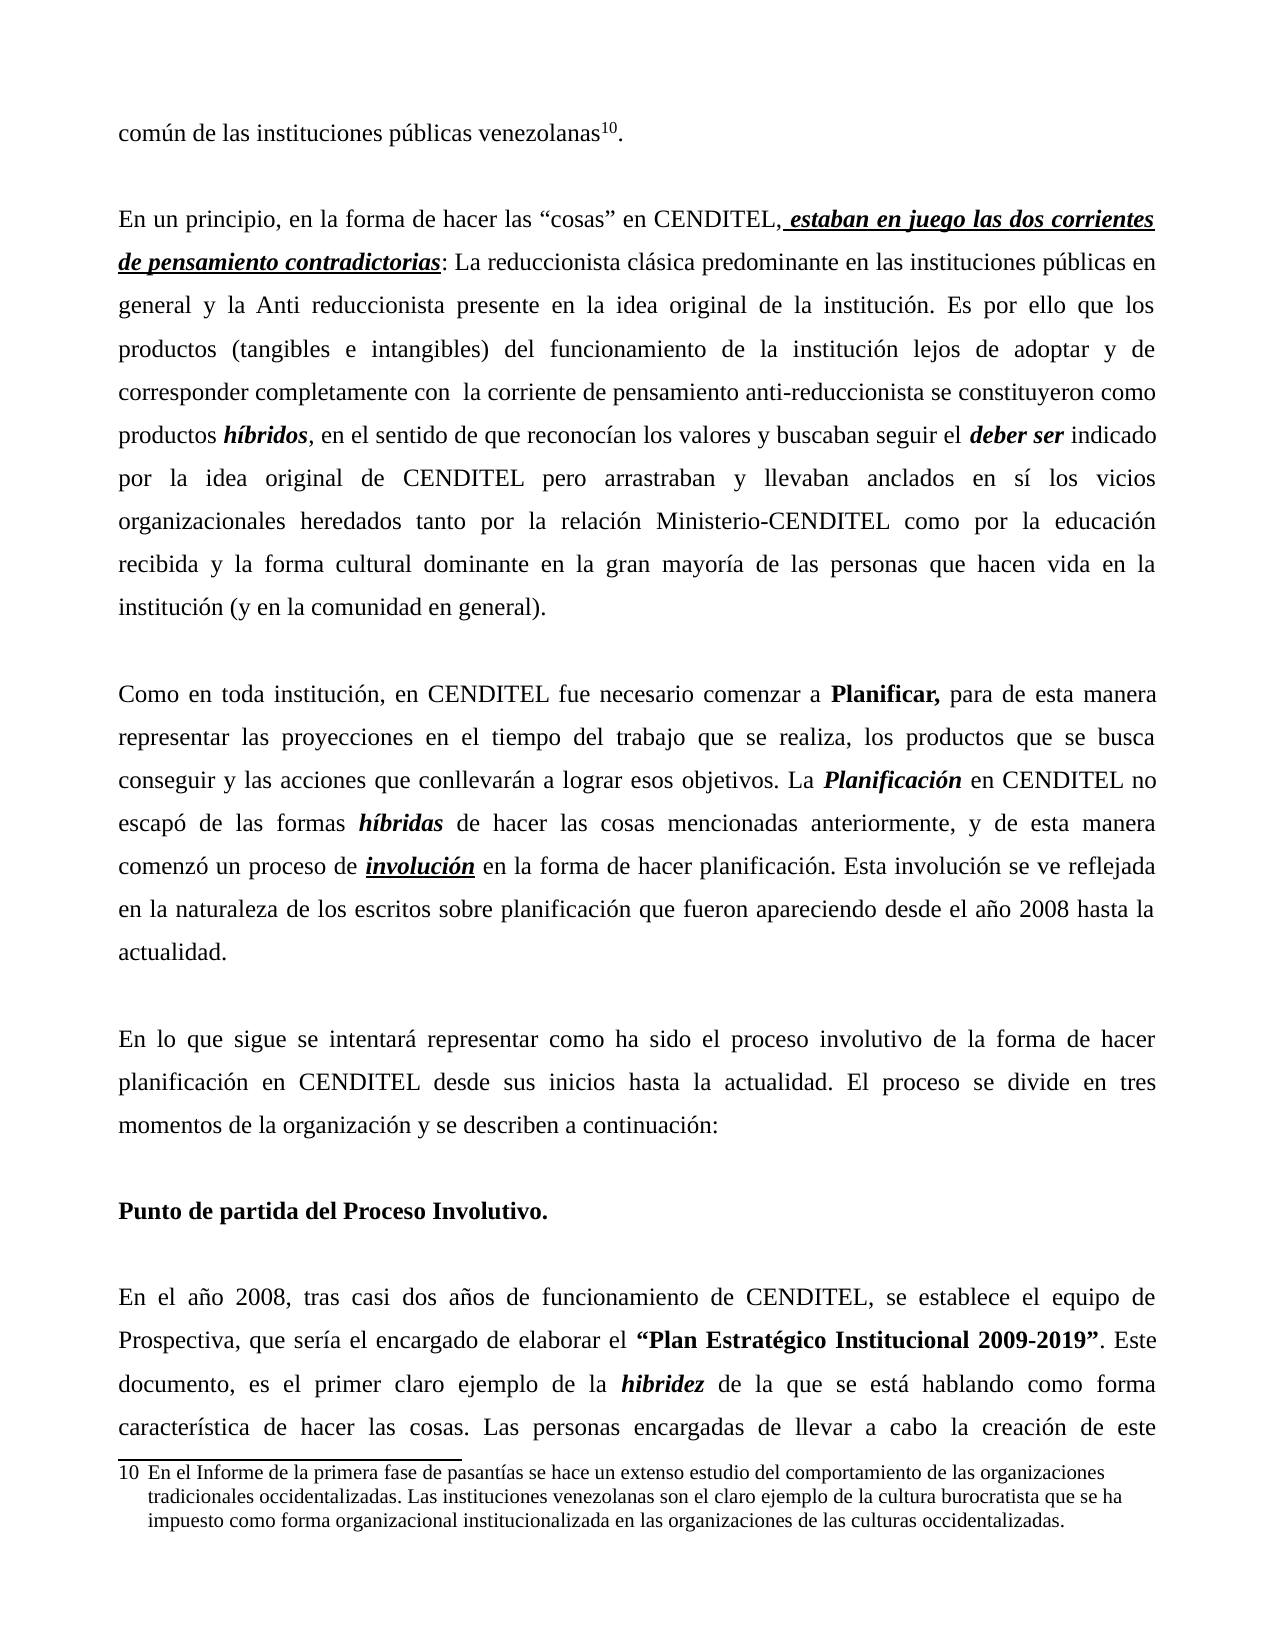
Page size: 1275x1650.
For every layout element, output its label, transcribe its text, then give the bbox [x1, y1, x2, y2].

text En lo que sigue se intentará representar como ha sido el proceso involutivo de la forma de hacer planificación en CENDITEL desde sus inicios hasta la actualidad. El proceso se divide en tres momentos de la organización y se describen a continuación: [118, 1024, 1157, 1139]
text Punto de partida del Proceso Involutivo. [118, 1196, 1157, 1225]
text Como en toda institución, en CENDITEL fue necesario comenzar a Planificar, para de esta manera representar las proyecciones en el tiempo del trabajo que se realiza, los productos que se busca conseguir y las acciones que conllevarán a lograr esos objetivos. La Planificación en CENDITEL no escapó de las formas híbridas de hacer las cosas mencionadas anteriormente, y de esta manera comenzó un proceso de involución en la forma de hacer planificación. Esta involución se ve reflejada en la naturaleza de los escritos sobre planificación que fueron apareciendo desde el año 2008 hasta la actualidad. [118, 679, 1157, 966]
text En el Informe de la primera fase de pasantías se hace un extenso estudio del comportamiento de las organizaciones tradicionales occidentalizadas. Las instituciones venezolanas son el claro ejemplo de la cultura burocratista que se ha impuesto como forma organizacional institucionalizada en las organizaciones de las culturas occidentalizadas. [118, 1460, 1157, 1532]
text común de las instituciones públicas venezolanas. [118, 118, 1157, 147]
text En el año 2008, tras casi dos años de funcionamiento de CENDITEL, se establece el equipo de Prospectiva, que sería el encargado de elaborar el “Plan Estratégico Institucional 2009-2019”. Este documento, es el primer claro ejemplo de la hibridez de la que se está hablando como forma característica de hacer las cosas. Las personas encargadas de llevar a cabo la creación de este [118, 1282, 1157, 1441]
text En un principio, en la forma de hacer las “cosas” en CENDITEL, estaban en juego las dos corrientes de pensamiento contradictorias: La reduccionista clásica predominante en las instituciones públicas en general y la Anti reduccionista presente en la idea original de la institución. Es por ello que los productos (tangibles e intangibles) del funcionamiento de la institución lejos de adoptar y de corresponder completamente con la corriente de pensamiento anti-reduccionista se constituyeron como productos híbridos, en el sentido de que reconocían los valores y buscaban seguir el deber ser indicado por la idea original de CENDITEL pero arrastraban y llevaban anclados en sí los vicios organizacionales heredados tanto por la relación Ministerio-CENDITEL como por la educación recibida y la forma cultural dominante en la gran mayoría de las personas que hacen vida en la institución (y en la comunidad en general). [118, 204, 1157, 621]
